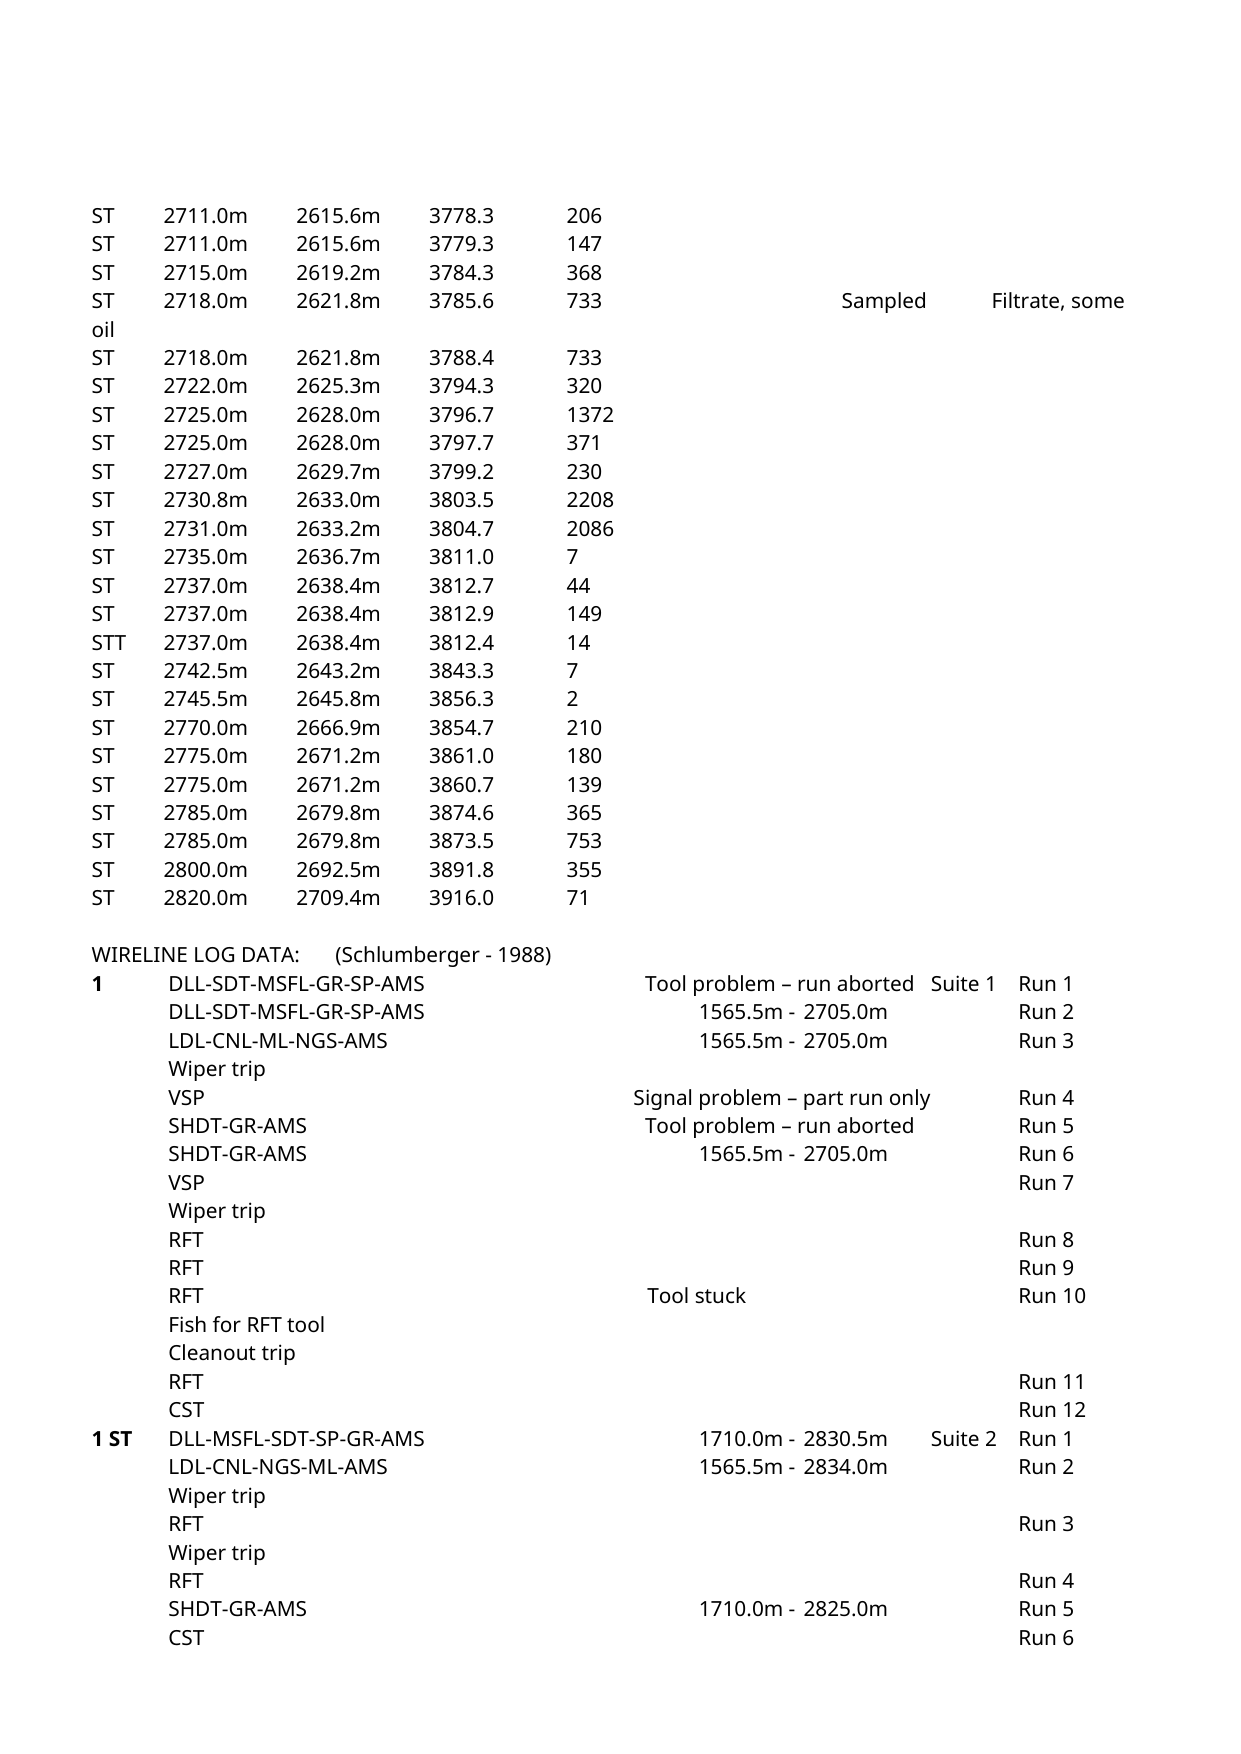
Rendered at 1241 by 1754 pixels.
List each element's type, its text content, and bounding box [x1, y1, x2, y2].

text ST 2775.0m 2671.2m 3861.0 180 [91, 741, 1149, 770]
text Wiper trip [91, 1196, 1149, 1225]
text ST 2785.0m 2679.8m 3874.6 365 [91, 798, 1149, 827]
text ST 2718.0m 2621.8m 3785.6 733 Sampled Filtrate, some oil [91, 286, 1149, 343]
text LDL-CNL-ML-NGS-AMS 1565.5m - 2705.0m Run 3 [91, 1026, 1149, 1054]
text ST 2745.5m 2645.8m 3856.3 2 [91, 684, 1149, 713]
text RFT Run 11 [91, 1367, 1149, 1395]
text STT 2737.0m 2638.4m 3812.4 14 [91, 628, 1149, 656]
text CST Run 12 [91, 1395, 1149, 1424]
text RFT Run 3 [91, 1509, 1149, 1538]
text ST 2727.0m 2629.7m 3799.2 230 [91, 457, 1149, 485]
text ST 2730.8m 2633.0m 3803.5 2208 [91, 485, 1149, 514]
text LDL-CNL-NGS-ML-AMS 1565.5m - 2834.0m Run 2 [91, 1452, 1149, 1481]
text ST 2725.0m 2628.0m 3796.7 1372 [91, 400, 1149, 428]
text ST 2715.0m 2619.2m 3784.3 368 [91, 258, 1149, 286]
text SHDT-GR-AMS Tool problem – run aborted Run 5 [91, 1111, 1149, 1139]
text ST 2737.0m 2638.4m 3812.7 44 [91, 571, 1149, 599]
text ST 2735.0m 2636.7m 3811.0 7 [91, 542, 1149, 571]
text Cleanout trip [91, 1338, 1149, 1367]
text ST 2770.0m 2666.9m 3854.7 210 [91, 713, 1149, 741]
text DLL-SDT-MSFL-GR-SP-AMS 1565.5m - 2705.0m Run 2 [91, 997, 1149, 1026]
text ST 2711.0m 2615.6m 3779.3 147 [91, 229, 1149, 258]
text SHDT-GR-AMS 1710.0m - 2825.0m Run 5 [91, 1594, 1149, 1623]
text RFT Run 8 [91, 1225, 1149, 1253]
text ST 2731.0m 2633.2m 3804.7 2086 [91, 514, 1149, 542]
text ST 2820.0m 2709.4m 3916.0 71 [91, 883, 1149, 912]
text ST 2737.0m 2638.4m 3812.9 149 [91, 599, 1149, 628]
text RFT Run 4 [91, 1566, 1149, 1594]
text ST 2725.0m 2628.0m 3797.7 371 [91, 428, 1149, 457]
text Wiper trip [91, 1481, 1149, 1509]
text 1 ST DLL-MSFL-SDT-SP-GR-AMS 1710.0m - 2830.5m Suite 2 Run 1 [91, 1424, 1149, 1452]
text Fish for RFT tool [91, 1310, 1149, 1338]
text ST 2775.0m 2671.2m 3860.7 139 [91, 770, 1149, 798]
text 1 DLL-SDT-MSFL-GR-SP-AMS Tool problem – run aborted Suite 1 Run 1 [91, 969, 1149, 997]
text ST 2722.0m 2625.3m 3794.3 320 [91, 372, 1149, 400]
text VSP Run 7 [91, 1168, 1149, 1196]
text CST Run 6 [91, 1623, 1149, 1651]
text ST 2742.5m 2643.2m 3843.3 7 [91, 656, 1149, 684]
text ST 2800.0m 2692.5m 3891.8 355 [91, 855, 1149, 883]
text ST 2785.0m 2679.8m 3873.5 753 [91, 827, 1149, 855]
text ST 2718.0m 2621.8m 3788.4 733 [91, 343, 1149, 372]
text Wiper trip [91, 1054, 1149, 1083]
text Wiper trip [91, 1538, 1149, 1566]
text RFT Run 9 [91, 1253, 1149, 1282]
text VSP S ignal problem – part run only Run 4 [91, 1083, 1149, 1111]
text SHDT-GR-AMS 1565.5m - 2705.0m Run 6 [91, 1139, 1149, 1168]
text WIRELINE LOG DATA: (Schlumberger - 1988) [91, 940, 1149, 969]
text ST 2711.0m 2615.6m 3778.3 206 [91, 201, 1149, 229]
text RFT Tool stuck Run 10 [91, 1282, 1149, 1310]
